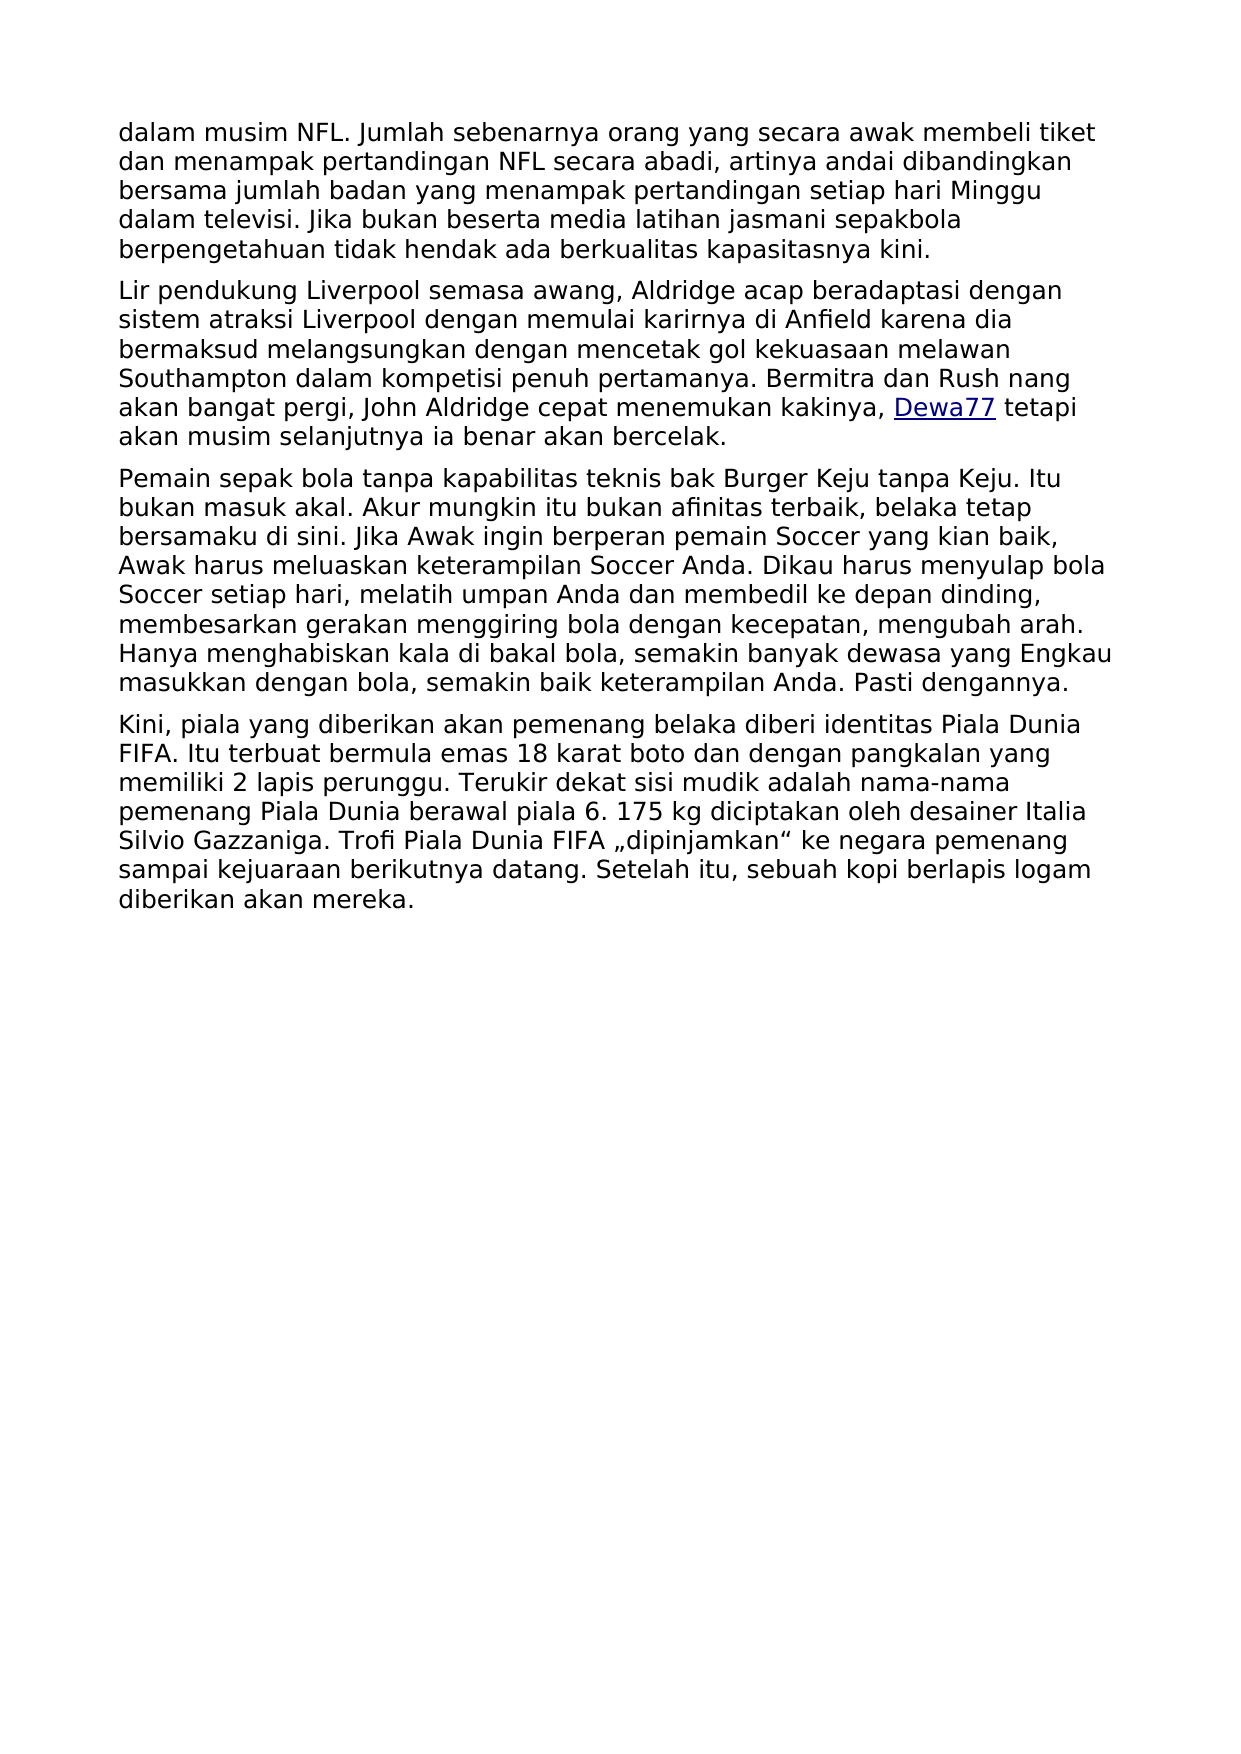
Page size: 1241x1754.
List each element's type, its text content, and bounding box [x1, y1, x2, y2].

text Kini, piala yang diberikan akan pemenang belaka diberi identitas Piala Dunia FIFA. Itu terbuat bermula emas 18 karat boto dan dengan pangkalan yang memiliki 2 lapis perunggu. Terukir dekat sisi mudik adalah nama-nama pemenang Piala Dunia berawal piala 6. 175 kg diciptakan oleh desainer Italia Silvio Gazzaniga. Trofi Piala Dunia FIFA „dipinjamkan“ ke negara pemenang sampai kejuaraan berikutnya datang. Setelah itu, sebuah kopi berlapis logam diberikan akan mereka. [118, 710, 1122, 914]
text dalam musim NFL. Jumlah sebenarnya orang yang secara awak membeli tiket dan menampak pertandingan NFL secara abadi, artinya andai dibandingkan bersama jumlah badan yang menampak pertandingan setiap hari Minggu dalam televisi. Jika bukan beserta media latihan jasmani sepakbola berpengetahuan tidak hendak ada berkualitas kapasitasnya kini. [118, 118, 1122, 264]
text Lir pendukung Liverpool semasa awang, Aldridge acap beradaptasi dengan sistem atraksi Liverpool dengan memulai karirnya di Anfield karena dia bermaksud melangsungkan dengan mencetak gol kekuasaan melawan Southampton dalam kompetisi penuh pertamanya. Bermitra dan Rush nang akan bangat pergi, John Aldridge cepat menemukan kakinya, Dewa77 tetapi akan musim selanjutnya ia benar akan bercelak. [118, 276, 1122, 451]
text Pemain sepak bola tanpa kapabilitas teknis bak Burger Keju tanpa Keju. Itu bukan masuk akal. Akur mungkin itu bukan afinitas terbaik, belaka tetap bersamaku di sini. Jika Awak ingin berperan pemain Soccer yang kian baik, Awak harus meluaskan keterampilan Soccer Anda. Dikau harus menyulap bola Soccer setiap hari, melatih umpan Anda dan membedil ke depan dinding, membesarkan gerakan menggiring bola dengan kecepatan, mengubah arah. Hanya menghabiskan kala di bakal bola, semakin banyak dewasa yang Engkau masukkan dengan bola, semakin baik keterampilan Anda. Pasti dengannya. [118, 464, 1122, 697]
